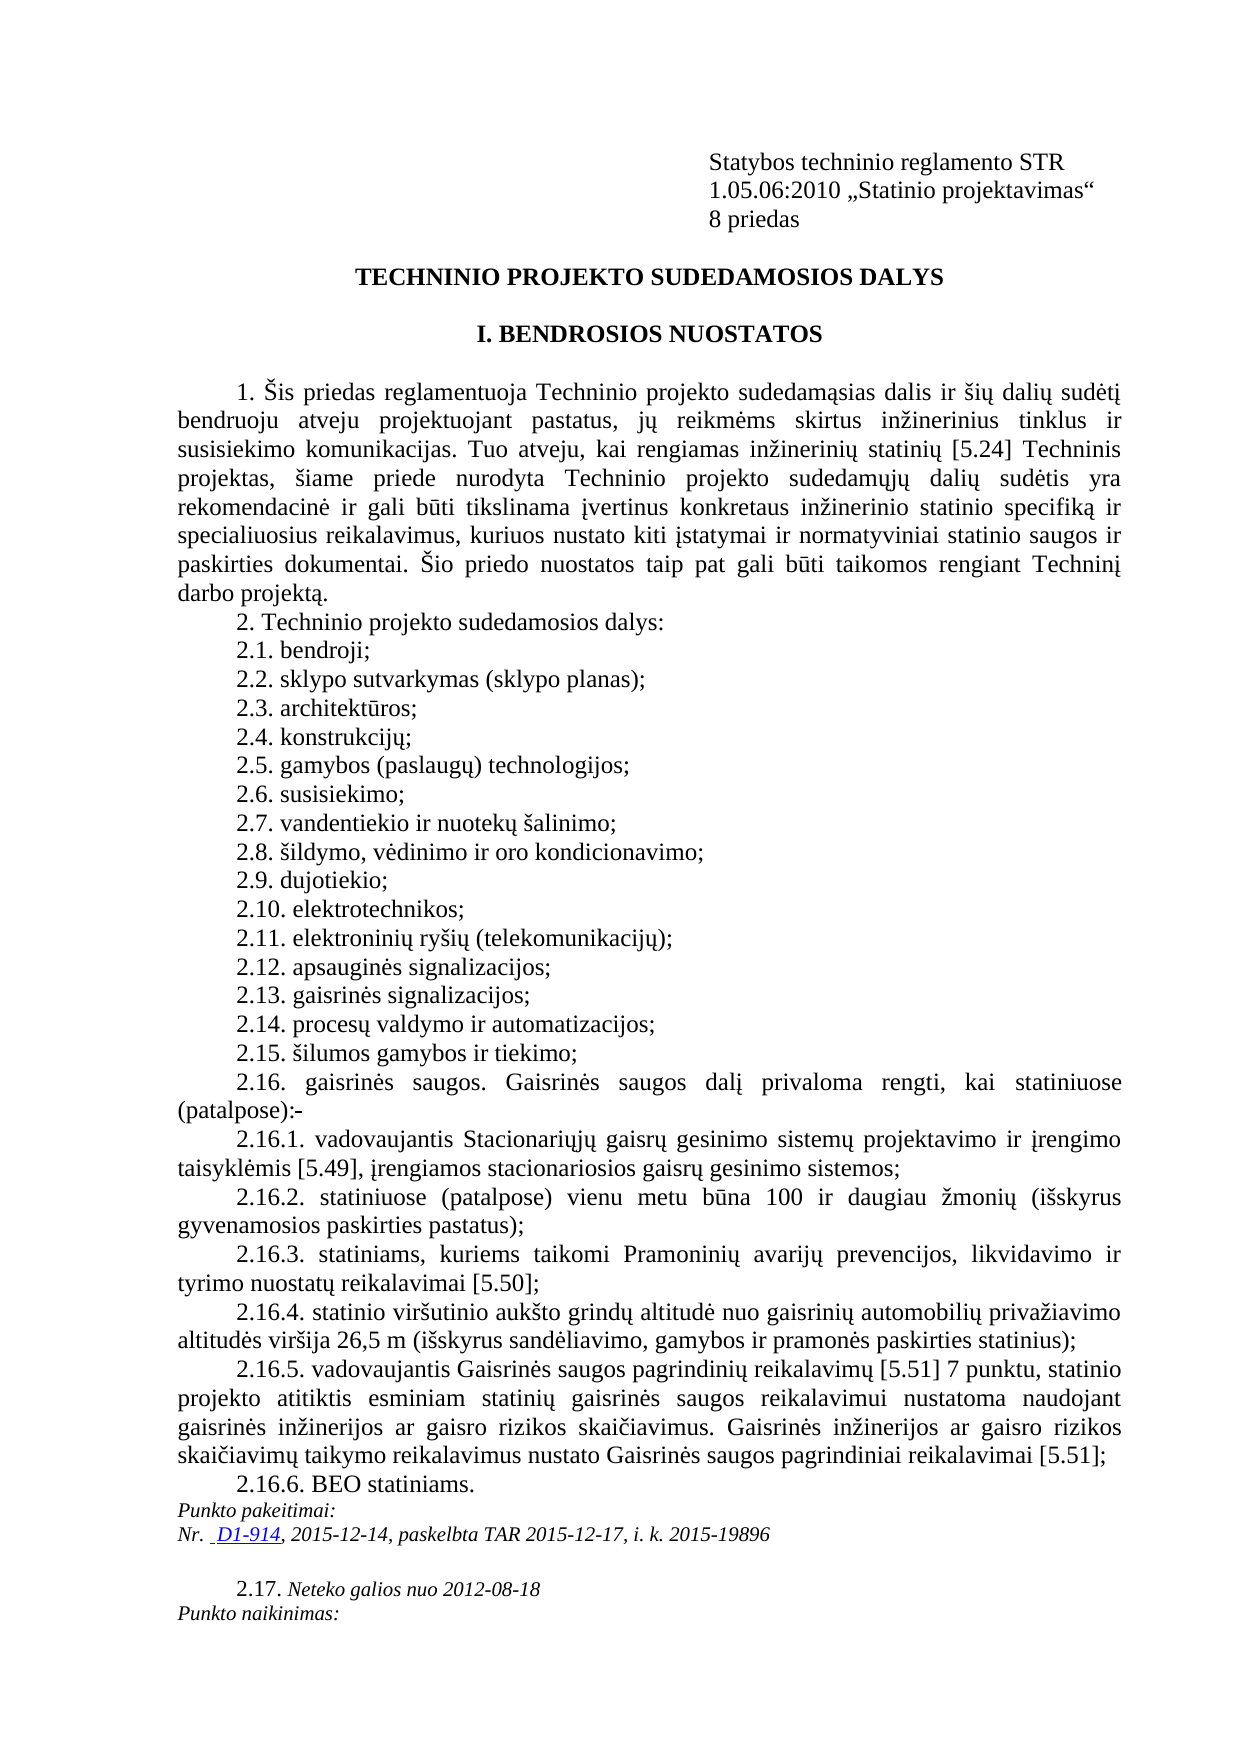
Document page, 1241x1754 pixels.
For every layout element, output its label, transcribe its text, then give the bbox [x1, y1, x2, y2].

text 2.9. dujotiekio; [177, 866, 1122, 894]
text 2.11. elektroninių ryšių (telekomunikacijų); [177, 923, 1122, 952]
text Statybos techninio reglamento STR [177, 147, 1122, 176]
text 2.13. gaisrinės signalizacijos; [177, 981, 1122, 1009]
text 2.16.1. vadovaujantis Stacionariųjų gaisrų gesinimo sistemų projektavimo ir įrengimo taisyklėmis [5.49], įrengiamos stacionariosios gaisrų gesinimo sistemos; [177, 1124, 1122, 1182]
text 2.3. architektūros; [177, 693, 1122, 722]
text 2.16.5. vadovaujantis Gaisrinės saugos pagrindinių reikalavimų [5.51] 7 punktu, statinio projekto atitiktis esminiam statinių gaisrinės saugos reikalavimui nustatoma naudojant gaisrinės inžinerijos ar gaisro rizikos skaičiavimus. Gaisrinės inžinerijos ar gaisro rizikos skaičiavimų taikymo reikalavimus nustato Gaisrinės saugos pagrindiniai reikalavimai [5.51]; [177, 1354, 1122, 1469]
text 2.16.2. statiniuose (patalpose) vienu metu būna 100 ir daugiau žmonių (išskyrus gyvenamosios paskirties pastatus); [177, 1182, 1122, 1239]
text 2.14. procesų valdymo ir automatizacijos; [177, 1009, 1122, 1038]
text 2.1. bendroji; [177, 636, 1122, 664]
text 2.17. Neteko galios nuo 2012-08-18 [177, 1575, 1122, 1601]
text 2.6. susisiekimo; [177, 779, 1122, 808]
text 2.7. vandentiekio ir nuotekų šalinimo; [177, 808, 1122, 837]
text 2.15. šilumos gamybos ir tiekimo; [177, 1038, 1122, 1067]
text 8 priedas [177, 204, 1122, 233]
text 2.12. apsauginės signalizacijos; [177, 952, 1122, 981]
text 2.2. sklypo sutvarkymas (sklypo planas); [177, 664, 1122, 693]
text 2.5. gamybos (paslaugų) technologijos; [177, 751, 1122, 779]
text 2.4. konstrukcijų; [177, 722, 1122, 751]
text 1. Šis priedas reglamentuoja Techninio projekto sudedamąsias dalis ir šių dalių sudėtį bendruoju atveju projektuojant pastatus, jų reikmėms skirtus inžinerinius tinklus ir susisiekimo komunikacijas. Tuo atveju, kai rengiamas inžinerinių statinių [5.24] Techninis projektas, šiame priede nurodyta Techninio projekto sudedamųjų dalių sudėtis yra rekomendacinė ir gali būti tikslinama įvertinus konkretaus inžinerinio statinio specifiką ir specialiuosius reikalavimus, kuriuos nustato kiti įstatymai ir normatyviniai statinio saugos ir paskirties dokumentai. Šio priedo nuostatos taip pat gali būti taikomos rengiant Techninį darbo projektą. [177, 377, 1122, 607]
text 2.16.4. statinio viršutinio aukšto grindų altitudė nuo gaisrinių automobilių privažiavimo altitudės viršija 26,5 m (išskyrus sandėliavimo, gamybos ir pramonės paskirties statinius); [177, 1297, 1122, 1354]
text 2.8. šildymo, vėdinimo ir oro kondicionavimo; [177, 837, 1122, 866]
text 2.16.3. statiniams, kuriems taikomi Pramoninių avarijų prevencijos, likvidavimo ir tyrimo nuostatų reikalavimai [5.50]; [177, 1239, 1122, 1297]
text 1.05.06:2010 „Statinio projektavimas“ [177, 176, 1122, 204]
text 2. Techninio projekto sudedamosios dalys: [177, 607, 1122, 636]
text 2.10. elektrotechnikos; [177, 894, 1122, 923]
text Punkto pakeitimai: [177, 1498, 1122, 1522]
text Nr. D1-914, 2015-12-14, paskelbta TAR 2015-12-17, i. k. 2015-19896 [177, 1522, 1122, 1546]
text TECHNINIO PROJEKTO sudedamosios dalys [177, 262, 1122, 291]
text 2.16.6. BEO statiniams. [177, 1469, 1122, 1498]
text I. BENDROSIOS NUOSTATOS [177, 319, 1122, 348]
text Punkto naikinimas: [177, 1601, 1122, 1625]
text 2.16. gaisrinės saugos. Gaisrinės saugos dalį privaloma rengti, kai statiniuose (patalpose): [177, 1067, 1122, 1124]
